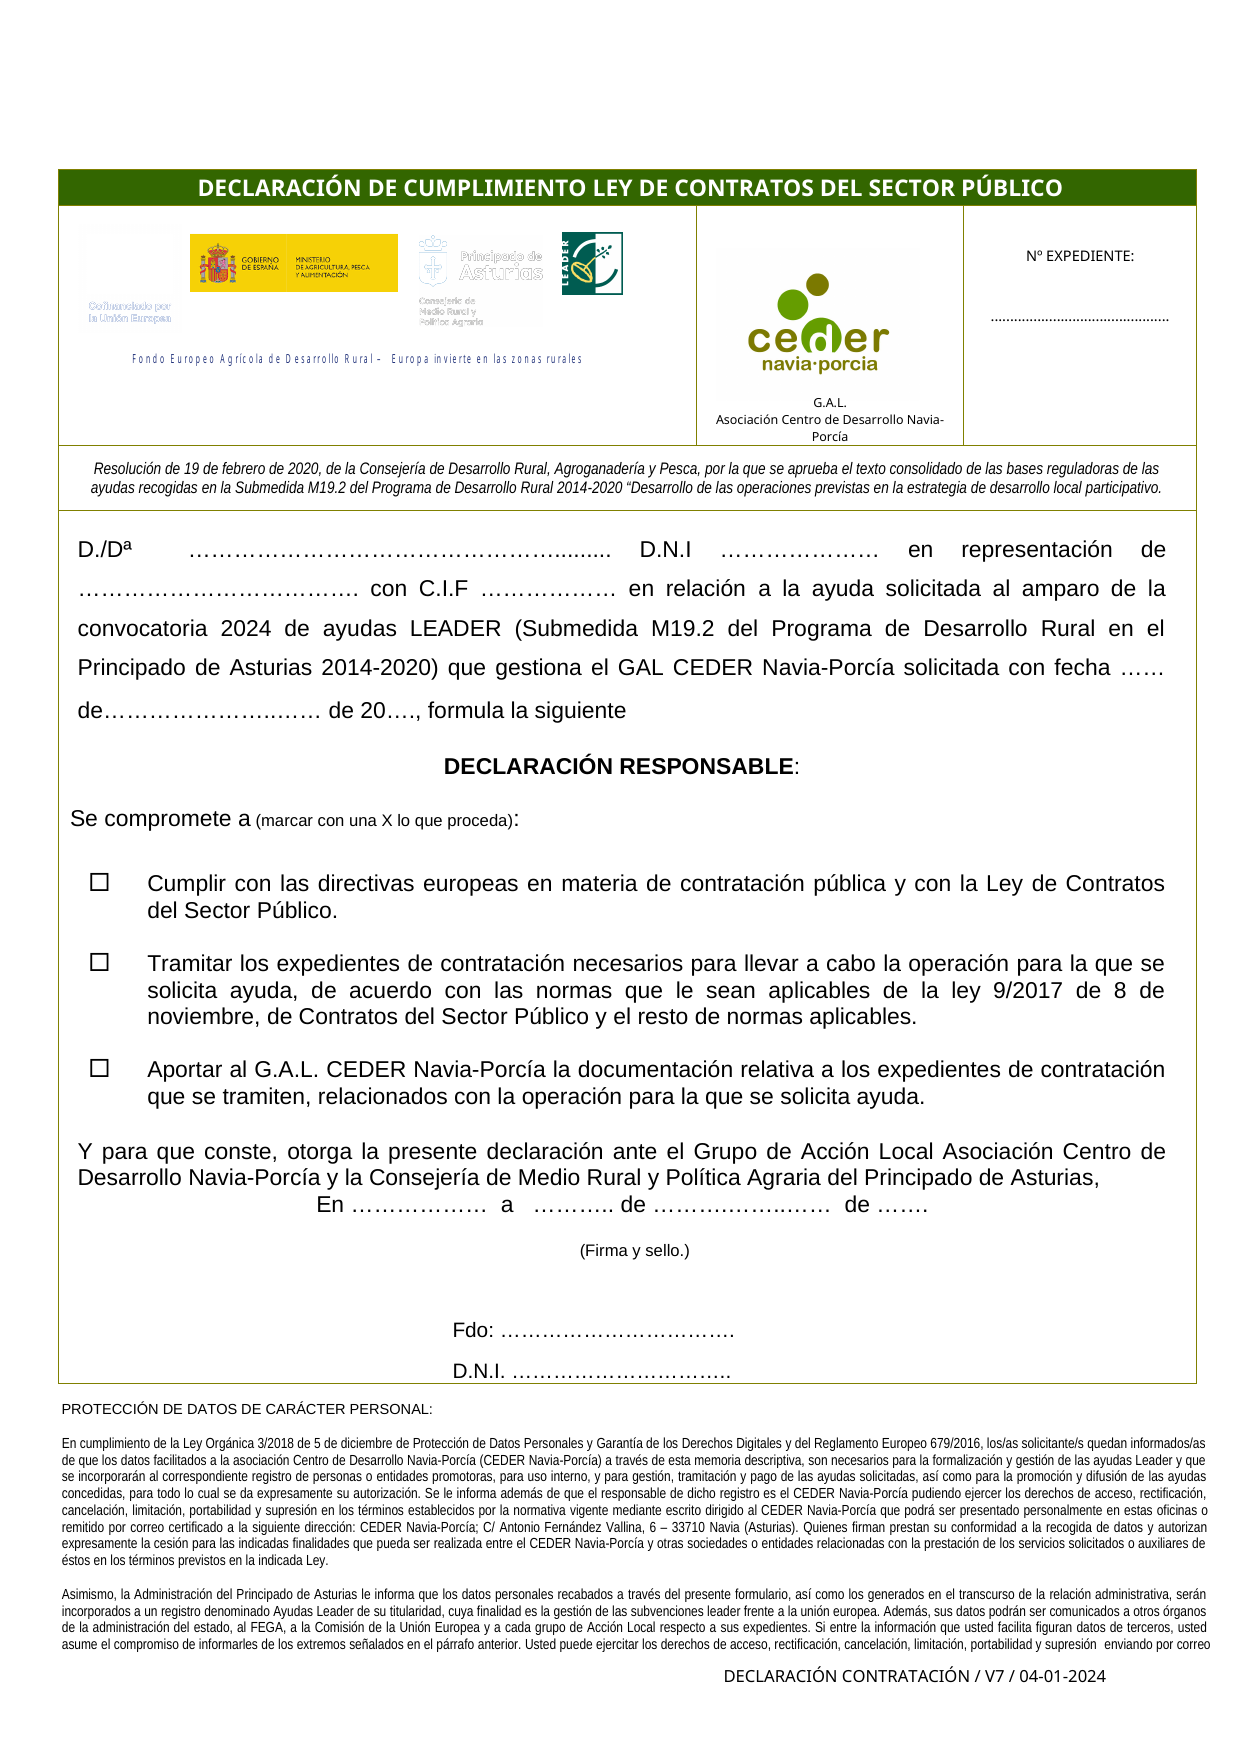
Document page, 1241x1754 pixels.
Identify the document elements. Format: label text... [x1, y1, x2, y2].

table_header [70, 225, 640, 398]
text En cumplimiento de la Ley Orgánica 3/2018 de 5 de diciembre de Protección de Datos Personales y Garantía de los Derechos Digitales y del Reglamento Europeo 679/2016, los/as solicitante/s quedan informados/as de que los datos facilitados a la asociación Centro de Desarrollo Navia-Porcía (CEDER Navia-Porcía) a través de esta memoria descriptiva, son necesarios para la formalización y gestión de las ayudas Leader y que se incorporarán al correspondiente registro de personas o entidades promotoras, para uso interno, y para gestión, tramitación y pago de las ayudas solicitadas, así como para la promoción y difusión de las ayudas concedidas, para todo lo cual se da expresamente su autorización. Se le informa además de que el responsable de dicho registro es el CEDER Navia-Porcía pudiendo ejercer los derechos de acceso, rectificación, cancelación, limitación, portabilidad y supresión en los términos establecidos por la normativa vigente mediante escrito dirigido al CEDER Navia-Porcía que podrá ser presentado personalmente en estas oficinas o remitido por correo certificado a la siguiente dirección: CEDER Navia-Porcía; C/ Antonio Fernández Vallina, 6 – 33710 Navia (Asturias). Quienes firman prestan su conformidad a la recogida de datos y autorizan expresamente la cesión para las indicadas finalidades que pueda ser realizada entre el CEDER Navia-Porcía y otras sociedades o entidades relacionadas con la prestación de los servicios solicitados o auxiliares de éstos en los términos previstos en la indicada Ley. [62, 1434, 1211, 1569]
table_cell Resolución de 19 de febrero de 2020, de la Consejería de Desarrollo Rural, Agroganadería y Pesca, por la que se aprueba el texto consolidado de las bases reguladoras de las ayudas recogidas en la Submedida M19.2 del Programa de Desarrollo Rural 2014-2020 “Desarrollo de las operaciones previstas en la estrategia de desarrollo local participativo. [59, 446, 1196, 510]
text PROTECCIÓN DE DATOS DE CARÁCTER PERSONAL: [44, 1401, 1171, 1418]
table_cell G.A.L. Asociación Centro de Desarrollo Navia-Porcía [697, 206, 963, 445]
table_header DECLARACIÓN DE CUMPLIMIENTO LEY DE CONTRATOS DEL SECTOR PÚBLICO [59, 170, 1196, 205]
table_cell [59, 225, 696, 445]
text Asimismo, la Administración del Principado de Asturias le informa que los datos personales recabados a través del presente formulario, así como los generados en el transcurso de la relación administrativa, serán incorporados a un registro denominado Ayudas Leader de su titularidad, cuya finalidad es la gestión de las subvenciones leader frente a la unión europea. Además, sus datos podrán ser comunicados a otros órganos de la administración del estado, al FEGA, a la Comisión de la Unión Europea y a cada grupo de Acción Local respecto a sus expedientes. Si entre la información que usted facilita figuran datos de terceros, usted asume el compromiso de informarles de los extremos señalados en el párrafo anterior. Usted puede ejercitar los derechos de acceso, rectificación, cancelación, limitación, portabilidad y supresión enviando por correo [62, 1586, 1211, 1653]
table_cell Nº EXPEDIENTE: .............................................. [964, 206, 1196, 445]
table_header [87, 234, 173, 294]
table_cell D./Dª …………………………………………......... D.N.I ………………… en representación de ………………………………. con C.I.F ……………… en relación a la ayuda solicitada al amparo de la convocatoria 2024 de ayudas LEADER (Submedida M19.2 del Programa de Desarrollo Rural en el Principado de Asturias 2014-2020) que gestiona el GAL CEDER Navia-Porcía solicitada con fecha ……de…………………..…… de 20…., formula la siguiente DECLARACIÓN RESPONSABLE: Se compromete a (marcar con una X lo que proceda): Cumplir con las directivas europeas en materia de contratación pública y con la Ley de Contratos del Sector Público. Tramitar los expedientes de contratación necesarios para llevar a cabo la operación para la que se solicita ayuda, de acuerdo con las normas que le sean aplicables de la ley 9/2017 de 8 de noviembre, de Contratos del Sector Público y el resto de normas aplicables. Aportar al G.A.L. CEDER Navia-Porcía la documentación relativa a los expedientes de contratación que se tramiten, relacionados con la operación para la que se solicita ayuda. Y para que conste, otorga la presente declaración ante el Grupo de Acción Local Asociación Centro de Desarrollo Navia-Porcía y la Consejería de Medio Rural y Política Agraria del Principado de Asturias, En ……………… a ……….. de ……….……..…… de ……. (Firma y sello.) Fdo: ……………………………. D.N.I. ………………………….. [59, 511, 1196, 1383]
table_cell [59, 206, 696, 224]
picture [716, 248, 920, 401]
